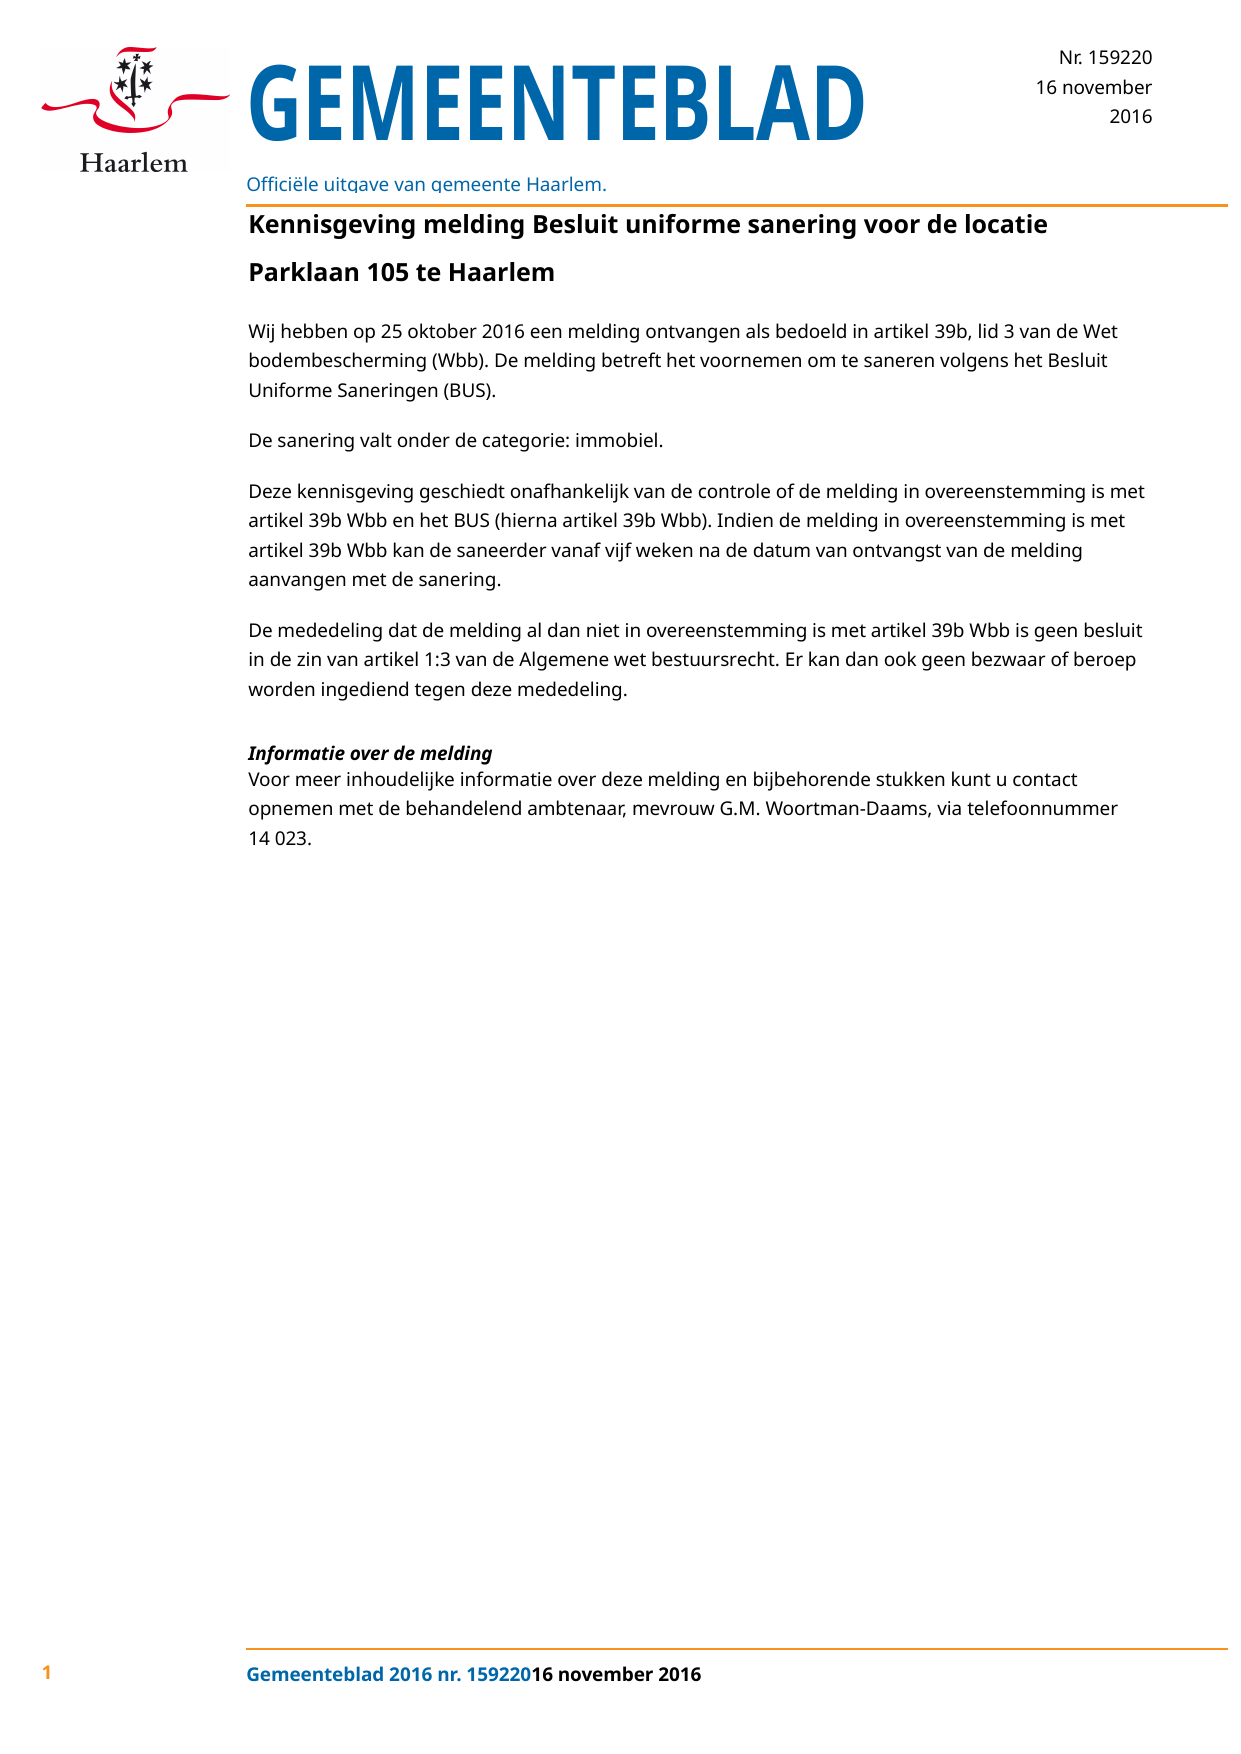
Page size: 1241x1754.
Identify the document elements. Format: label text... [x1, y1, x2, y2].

text Informatie over de melding [248, 740, 1152, 766]
text Deze kennisgeving geschiedt onafhankelijk van de controle of de melding in overeenstemming is met artikel 39b Wbb en het BUS (hierna artikel 39b Wbb). Indien de melding in overeenstemming is met artikel 39b Wbb kan de saneerder vanaf vijf weken na de datum van ontvangst van de melding aanvangen met de sanering. [248, 478, 1152, 592]
text De mededeling dat de melding al dan niet in overeenstemming is met artikel 39b Wbb is geen besluit in de zin van artikel 1:3 van de Algemene wet bestuursrecht. Er kan dan ook geen bezwaar of beroep worden ingediend tegen deze mededeling. [248, 617, 1152, 702]
picture [41, 47, 231, 172]
text De sanering valt onder de categorie: immobiel. [248, 427, 1152, 453]
text Kennisgeving melding Besluit uniforme sanering voor de locatie Parklaan 105 te Haarlem [248, 207, 1152, 288]
text Wij hebben op 25 oktober 2016 een melding ontvangen als bedoeld in artikel 39b, lid 3 van de Wet bodembescherming (Wbb). De melding betreft het voornemen om te saneren volgens het Besluit Uniforme Saneringen (BUS). [248, 318, 1152, 403]
text Voor meer inhoudelijke informatie over deze melding en bijbehorende stukken kunt u contact opnemen met de behandelend ambtenaar, mevrouw G.M. Woortman-Daams, via telefoonnummer 14 023. [248, 766, 1152, 851]
